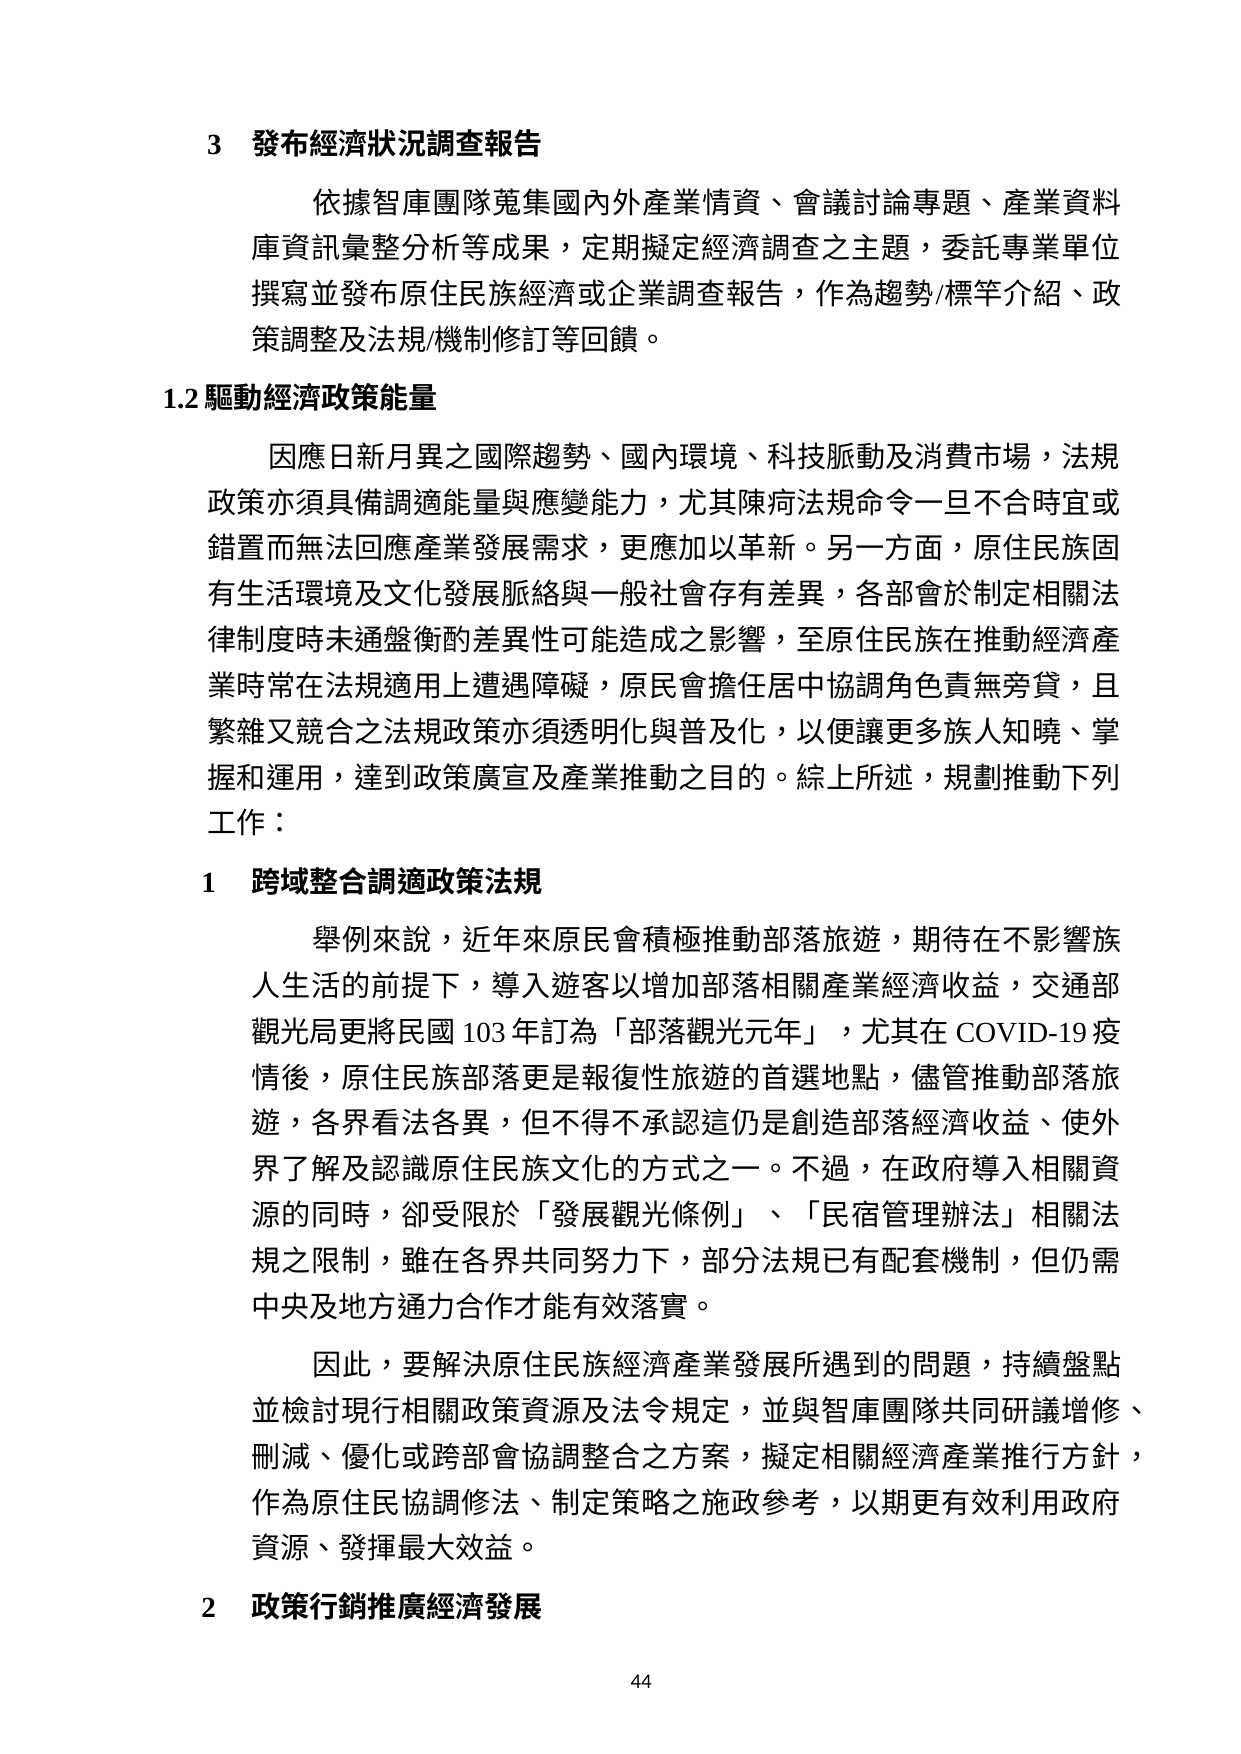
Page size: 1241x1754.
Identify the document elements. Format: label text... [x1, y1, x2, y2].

text 因應日新月異之國際趨勢、國內環境、科技脈動及消費市場，法規政策亦須具備調適能量與應變能力，尤其陳疴法規命令一旦不合時宜或錯置而無法回應產業發展需求，更應加以革新。另一方面，原住民族固有生活環境及文化發展脈絡與一般社會存有差異，各部會於制定相關法律制度時未通盤衡酌差異性可能造成之影響，至原住民族在推動經濟產業時常在法規適用上遭遇障礙，原民會擔任居中協調角色責無旁貸，且繁雜又競合之法規政策亦須透明化與普及化，以便讓更多族人知曉、掌握和運用，達到政策廣宣及產業推動之目的。綜上所述，規劃推動下列工作： [207, 431, 1122, 843]
text 舉例來說，近年來原民會積極推動部落旅遊，期待在不影響族人生活的前提下，導入遊客以增加部落相關產業經濟收益，交通部觀光局更將民國103年訂為「部落觀光元年」，尤其在COVID-19疫情後，原住民族部落更是報復性旅遊的首選地點，儘管推動部落旅遊，各界看法各異，但不得不承認這仍是創造部落經濟收益、使外界了解及認識原住民族文化的方式之一。不過，在政府導入相關資源的同時，卻受限於「發展觀光條例」、「民宿管理辦法」相關法規之限制，雖在各界共同努力下，部分法規已有配套機制，但仍需中央及地方通力合作才能有效落實。 [251, 914, 1122, 1326]
list 政策行銷推廣經濟發展 [201, 1581, 1122, 1626]
text 依據智庫團隊蒐集國內外產業情資、會議討論專題、產業資料庫資訊彙整分析等成果，定期擬定經濟調查之主題，委託專業單位撰寫並發布原住民族經濟或企業調查報告，作為趨勢/標竿介紹、政策調整及法規/機制修訂等回饋。 [251, 176, 1122, 360]
list 發布經濟狀況調查報告 [207, 118, 1122, 164]
text 因此，要解決原住民族經濟產業發展所遇到的問題，持續盤點並檢討現行相關政策資源及法令規定，並與智庫團隊共同研議增修、刪減、優化或跨部會協調整合之方案，擬定相關經濟產業推行方針，作為原住民協調修法、制定策略之施政參考，以期更有效利用政府資源、發揮最大效益。 [251, 1339, 1122, 1568]
list 跨域整合調適政策法規 [201, 856, 1122, 901]
text 1.2驅動經濟政策能量 [162, 372, 1122, 418]
